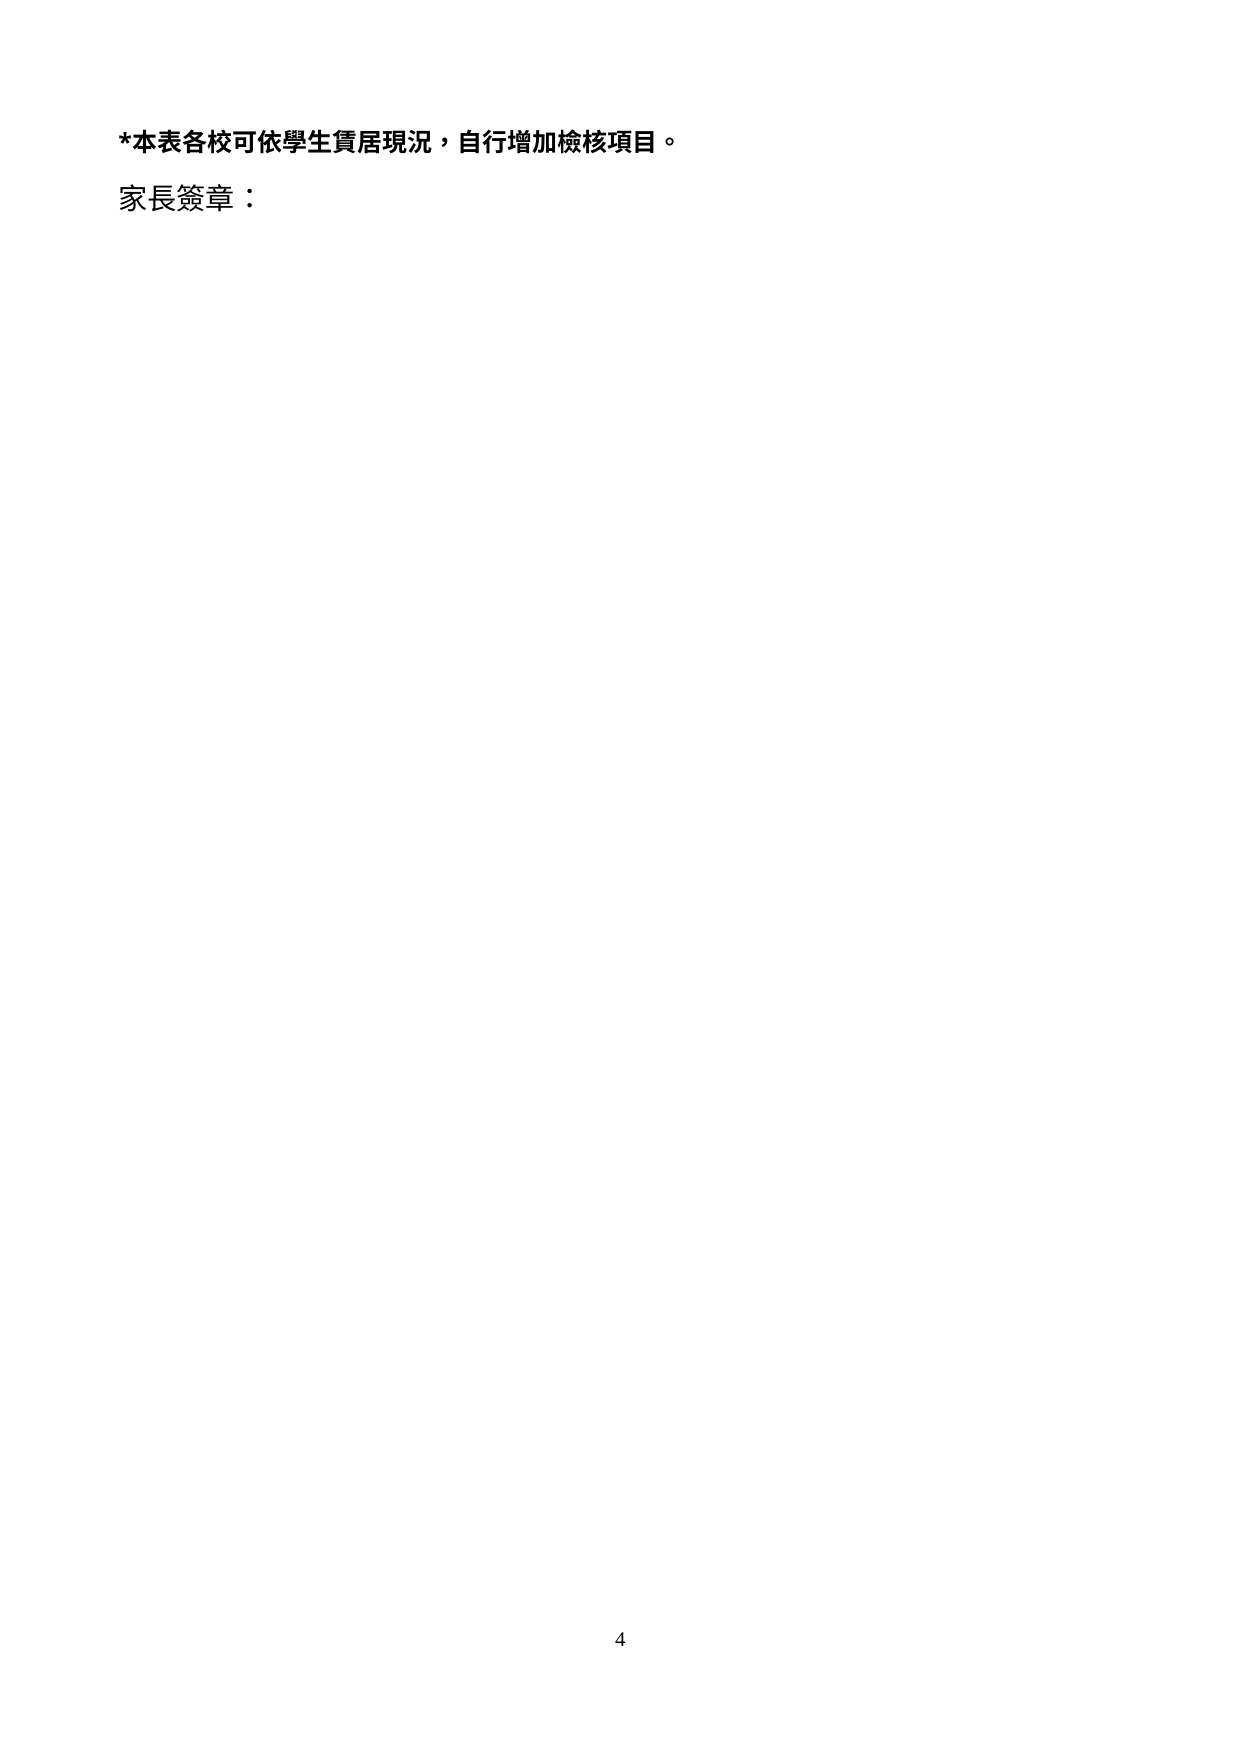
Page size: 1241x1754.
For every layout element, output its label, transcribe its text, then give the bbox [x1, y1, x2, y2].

text 家長簽章： [118, 159, 1122, 234]
text *本表各校可依學生賃居現況，自行增加檢核項目。 [118, 123, 1097, 159]
